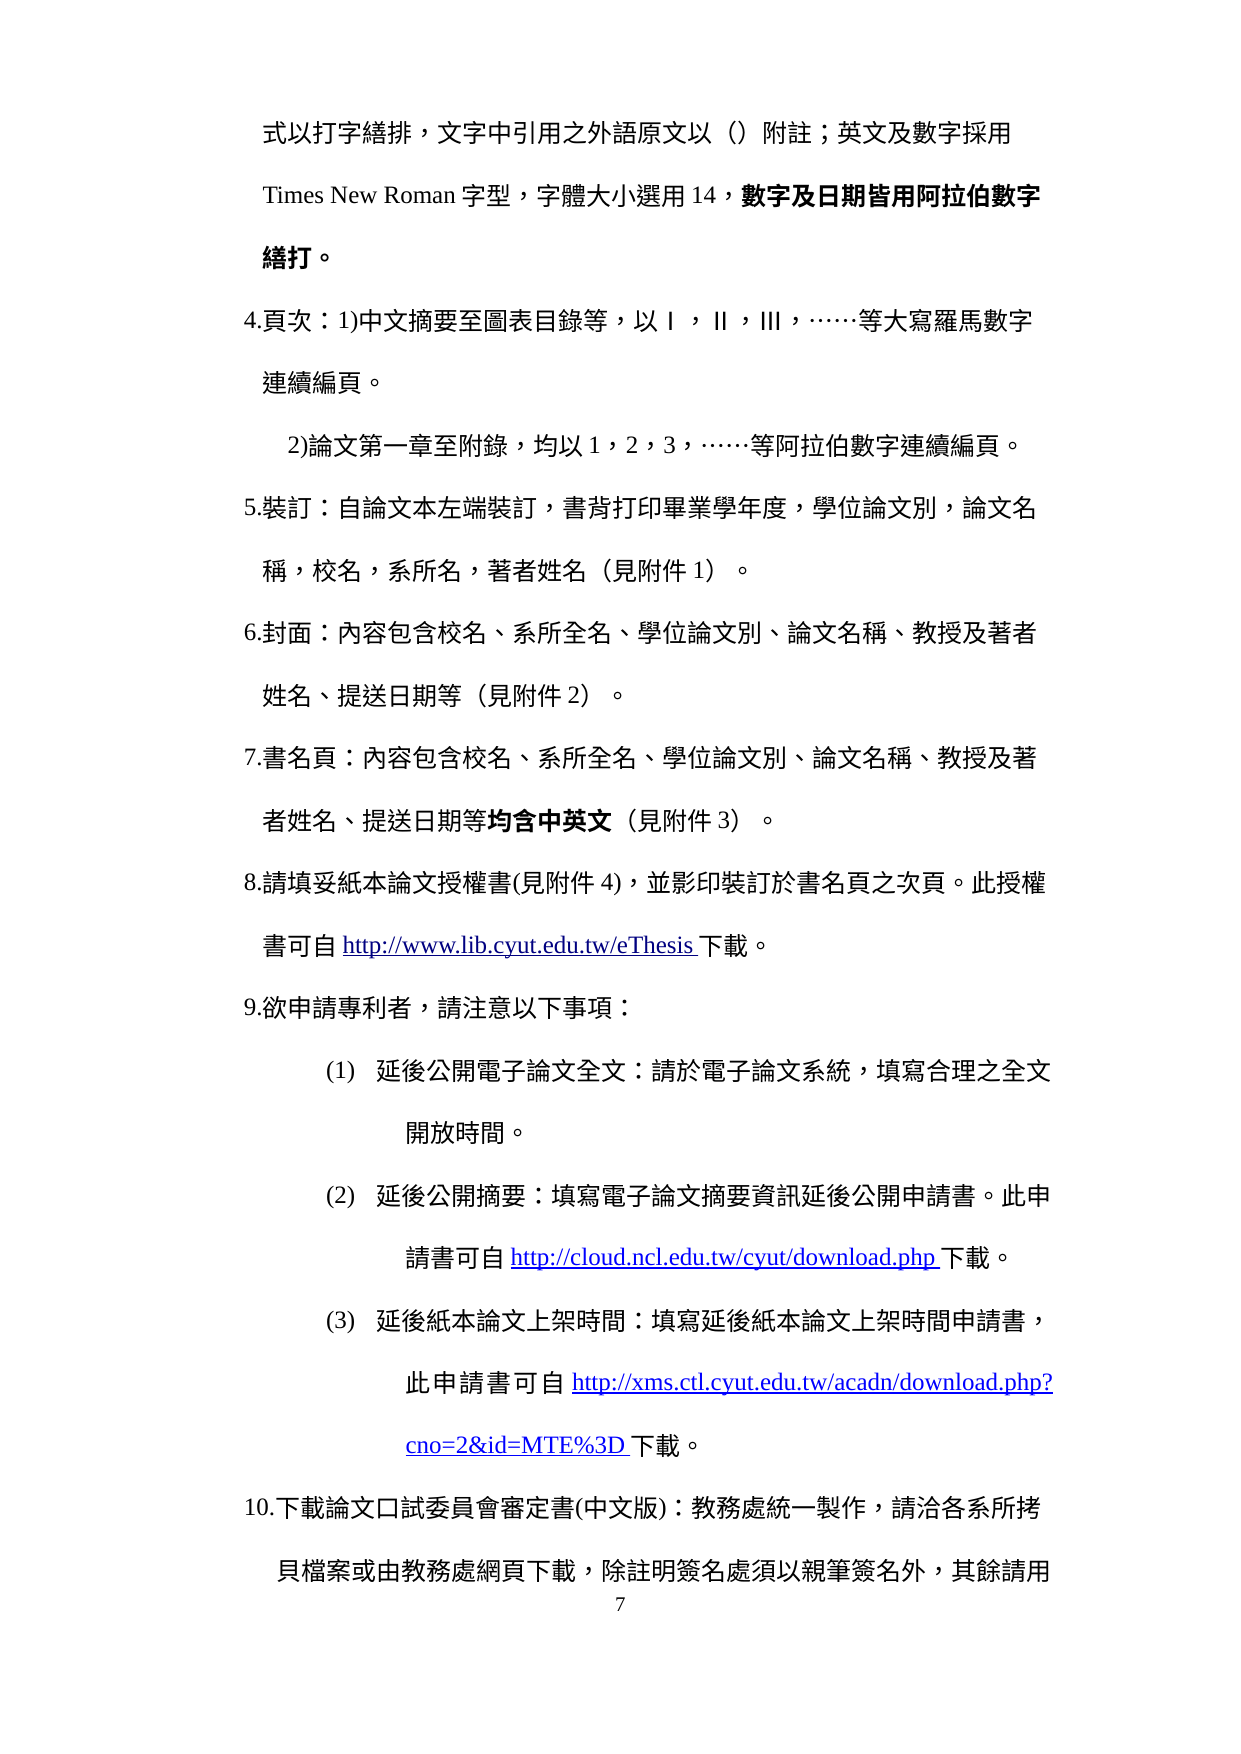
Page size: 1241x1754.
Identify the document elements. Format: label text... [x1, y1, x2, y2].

text 2)論文第一章至附錄，均以1，2，3，……等阿拉伯數字連續編頁。 [243, 402, 1053, 465]
list 延後公開摘要：填寫電子論文摘要資訊延後公開申請書。此申請書可自http://cloud.ncl.edu.tw/cyut/download.php下載。 [326, 1152, 1053, 1277]
text 式以打字繕排，文字中引用之外語原文以（）附註；英文及數字採用Times New Roman字型，字體大小選用14，數字及日期皆用阿拉伯數字繕打。 [243, 90, 1053, 277]
text 4.頁次：1)中文摘要至圖表目錄等，以Ⅰ，Ⅱ，Ⅲ，……等大寫羅馬數字連續編頁。 [243, 277, 1053, 402]
list 延後紙本論文上架時間：填寫延後紙本論文上架時間申請書，此申請書可自http://xms.ctl.cyut.edu.tw/acadn/download.php?cno=2&id=MTE%3D下載。 [326, 1277, 1053, 1465]
text 9.欲申請專利者，請注意以下事項： [243, 965, 1053, 1027]
text 10.下載論文口試委員會審定書(中文版)：教務處統一製作，請洽各系所拷貝檔案或由教務處網頁下載，除註明簽名處須以親筆簽名外，其餘請用 [243, 1465, 1053, 1590]
list 延後公開電子論文全文：請於電子論文系統，填寫合理之全文開放時間。 [326, 1027, 1053, 1152]
text 5.裝訂：自論文本左端裝訂，書背打印畢業學年度，學位論文別，論文名稱，校名，系所名，著者姓名（見附件1）。 [243, 465, 1053, 590]
text 7.書名頁：內容包含校名、系所全名、學位論文別、論文名稱、教授及著者姓名、提送日期等均含中英文（見附件3）。 [243, 715, 1053, 840]
text 8.請填妥紙本論文授權書(見附件4)，並影印裝訂於書名頁之次頁。此授權書可自http://www.lib.cyut.edu.tw/eThesis下載。 [243, 840, 1053, 965]
text 6.封面：內容包含校名、系所全名、學位論文別、論文名稱、教授及著者姓名、提送日期等（見附件2）。 [243, 590, 1053, 715]
